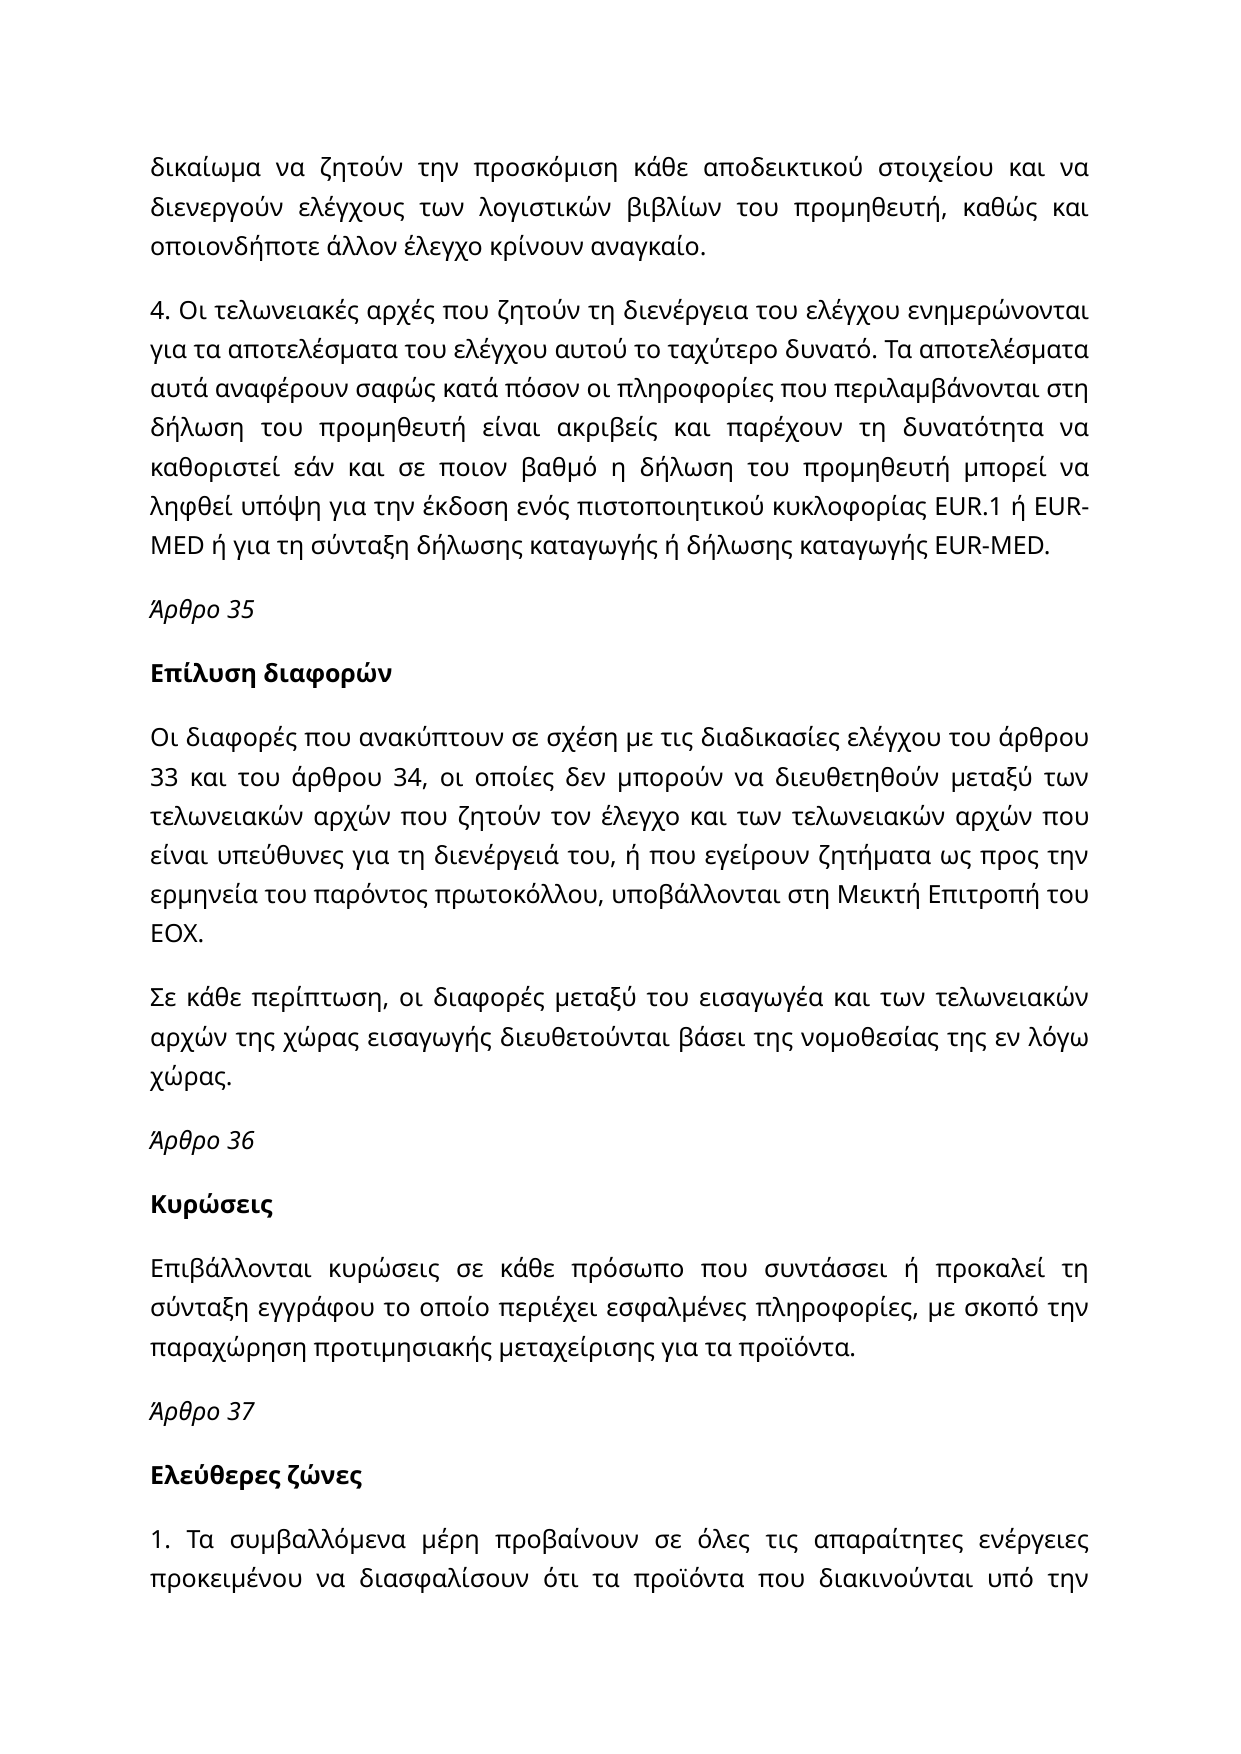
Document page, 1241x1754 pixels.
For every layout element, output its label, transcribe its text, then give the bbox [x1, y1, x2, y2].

text Επιβάλλονται κυρώσεις σε κάθε πρόσωπο που συντάσσει ή προκαλεί τη σύνταξη εγγράφου το οποίο περιέχει εσφαλμένες πληροφορίες, με σκοπό την παραχώρηση προτιμησιακής μεταχείρισης για τα προϊόντα. [150, 1251, 1090, 1363]
text Άρθρο 37 [150, 1393, 1090, 1427]
text Άρθρο 36 [150, 1122, 1090, 1157]
text δικαίωμα να ζητούν την προσκόμιση κάθε αποδεικτικού στοιχείου και να διενεργούν ελέγχους των λογιστικών βιβλίων του προμηθευτή, καθώς και οποιονδήποτε άλλον έλεγχο κρίνουν αναγκαίο. [150, 150, 1090, 262]
text Ελεύθερες ζώνες [150, 1457, 1090, 1492]
text Επίλυση διαφορών [150, 656, 1090, 690]
text 1. Τα συμβαλλόμενα μέρη προβαίνουν σε όλες τις απαραίτητες ενέργειες προκειμένου να διασφαλίσουν ότι τα προϊόντα που διακινούνται υπό την [150, 1522, 1090, 1595]
text Άρθρο 35 [150, 592, 1090, 626]
text Οι διαφορές που ανακύπτουν σε σχέση με τις διαδικασίες ελέγχου του άρθρου 33 και του άρθρου 34, οι οποίες δεν μπορούν να διευθετηθούν μεταξύ των τελωνειακών αρχών που ζητούν τον έλεγχο και των τελωνειακών αρχών που είναι υπεύθυνες για τη διενέργειά του, ή που εγείρουν ζητήματα ως προς την ερμηνεία του παρόντος πρωτοκόλλου, υποβάλλονται στη Μεικτή Επιτροπή του ΕΟΧ. [150, 720, 1090, 950]
text 4. Οι τελωνειακές αρχές που ζητούν τη διενέργεια του ελέγχου ενημερώνονται για τα αποτελέσματα του ελέγχου αυτού το ταχύτερο δυνατό. Τα αποτελέσματα αυτά αναφέρουν σαφώς κατά πόσον οι πληροφορίες που περιλαμβάνονται στη δήλωση του προμηθευτή είναι ακριβείς και παρέχουν τη δυνατότητα να καθοριστεί εάν και σε ποιον βαθμό η δήλωση του προμηθευτή μπορεί να ληφθεί υπόψη για την έκδοση ενός πιστοποιητικού κυκλοφορίας EUR.1 ή EUR-MED ή για τη σύνταξη δήλωσης καταγωγής ή δήλωσης καταγωγής EUR-MED. [150, 292, 1090, 562]
text Σε κάθε περίπτωση, οι διαφορές μεταξύ του εισαγωγέα και των τελωνειακών αρχών της χώρας εισαγωγής διευθετούνται βάσει της νομοθεσίας της εν λόγω χώρας. [150, 980, 1090, 1092]
text Κυρώσεις [150, 1187, 1090, 1221]
